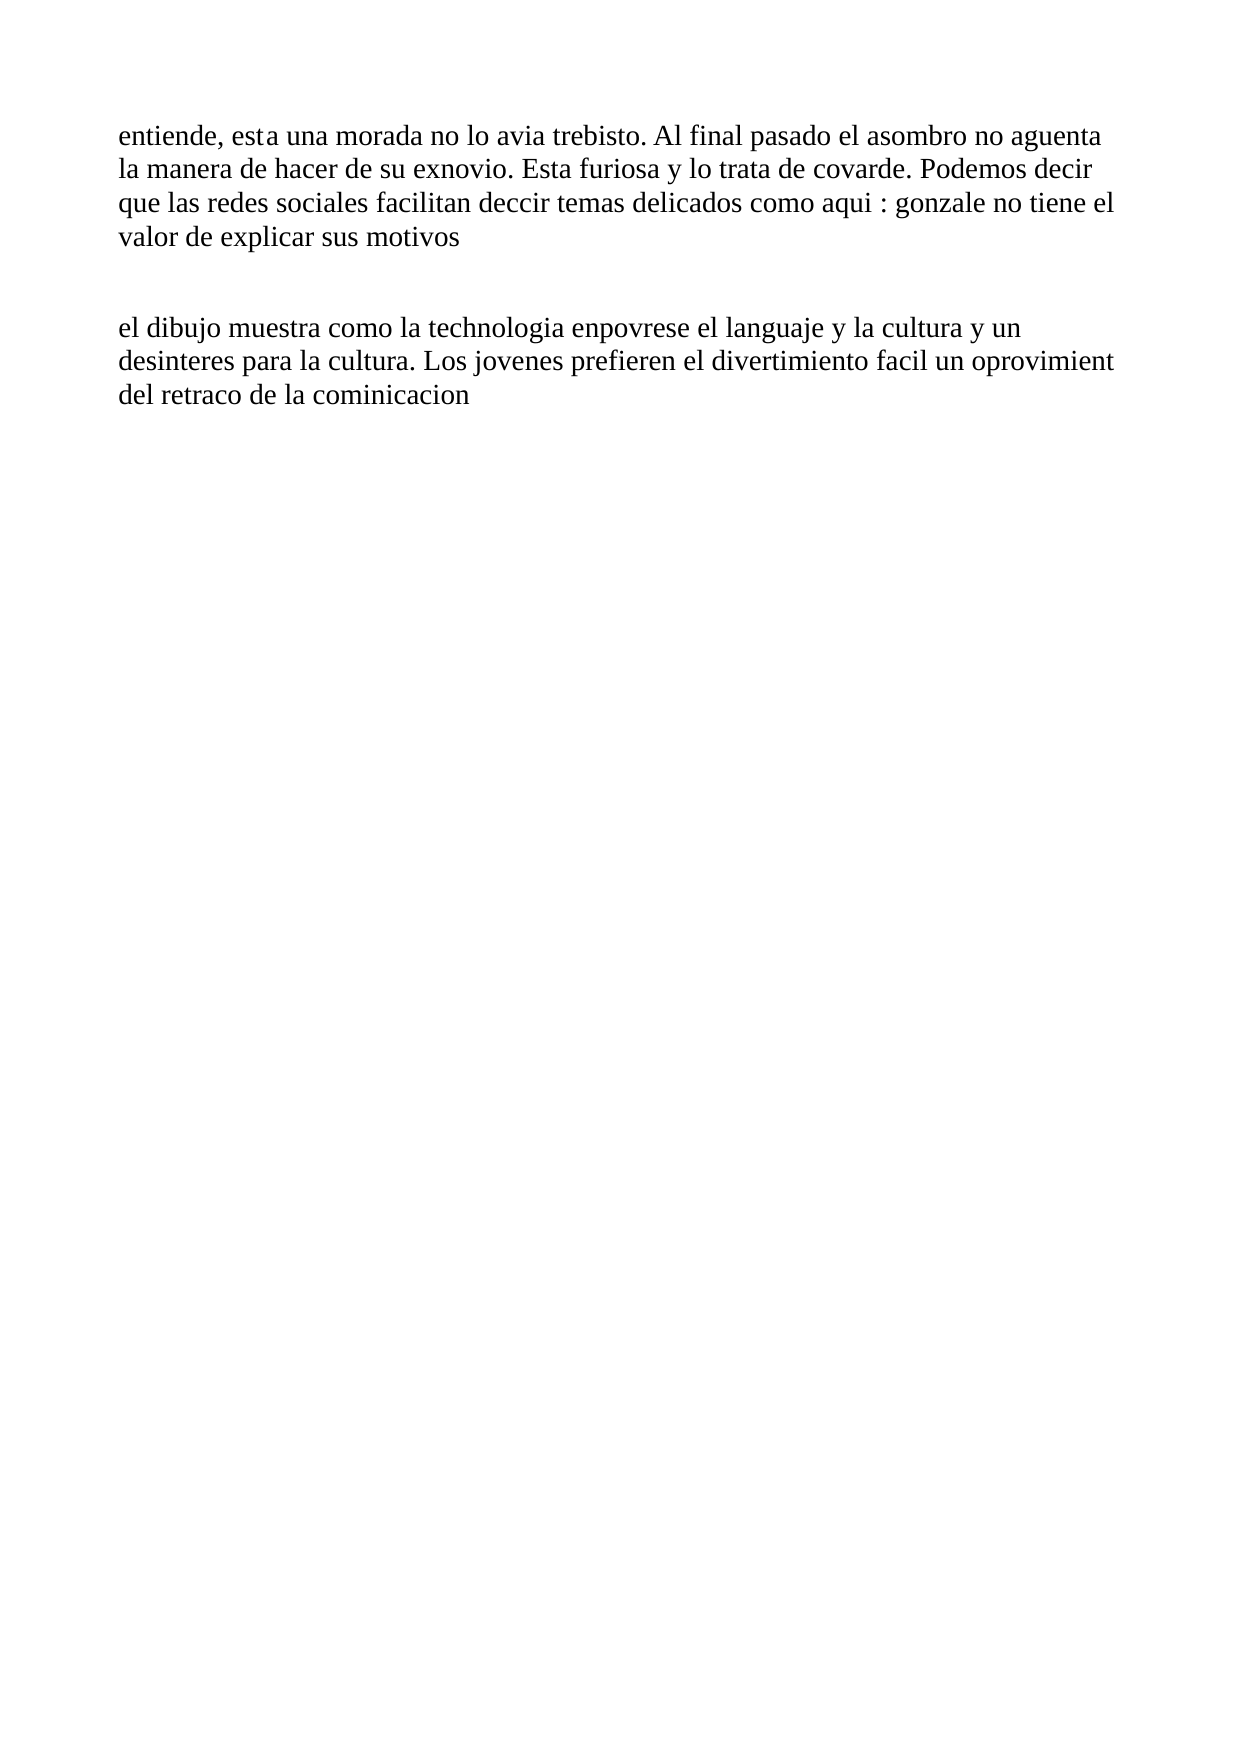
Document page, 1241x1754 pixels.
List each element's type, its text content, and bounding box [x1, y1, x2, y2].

text entiende, est a una morada no lo avia trebisto. Al final pasado el asombro no aguenta la manera de hacer de su exnovio. Esta furiosa y lo trata de covarde. Podemos decir que las redes sociales facilitan deccir temas delicados como aqui : gonzale no tiene el valor de explicar sus motivos [118, 118, 1122, 252]
text el dibujo muestra como la technologia enpovrese el languaje y la cultura y un desinteres para la cultura. Los jovenes prefieren el divertimiento facil un oprovimient del retraco de la cominicacion [118, 310, 1122, 410]
